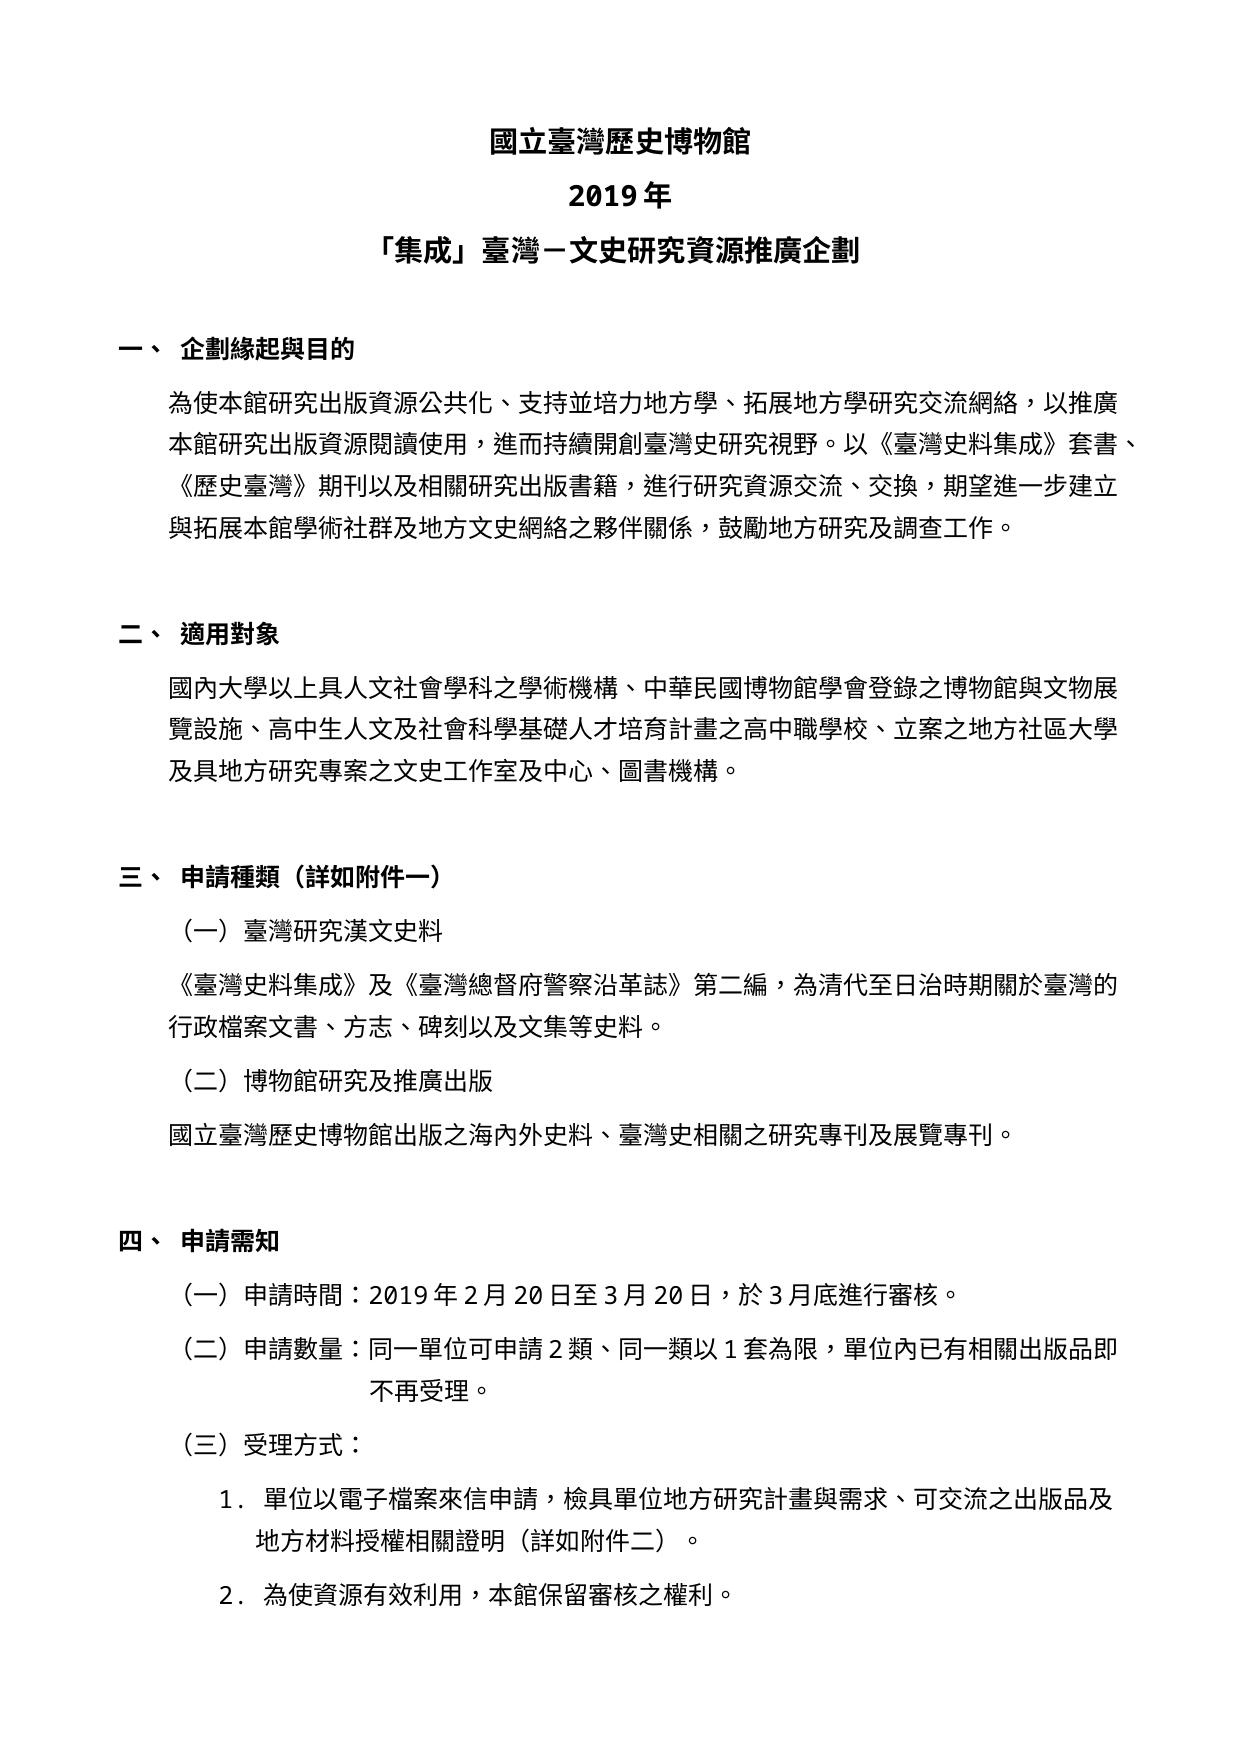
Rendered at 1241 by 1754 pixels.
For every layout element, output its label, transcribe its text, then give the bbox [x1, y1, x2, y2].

text （二）博物館研究及推廣出版 [168, 1062, 1122, 1098]
text 三、 申請種類（詳如附件一） [118, 857, 1122, 894]
text 《臺灣史料集成》及《臺灣總督府警察沿革誌》第二編，為清代至日治時期關於臺灣的行政檔案文書、方志、碑刻以及文集等史料。 [168, 966, 1122, 1044]
text （一）臺灣研究漢文史料 [168, 912, 1122, 948]
text （三）受理方式： [168, 1426, 1122, 1462]
text 2019年 [118, 173, 1122, 215]
text 國立臺灣歷史博物館出版之海內外史料、臺灣史相關之研究專刊及展覽專刊。 [168, 1116, 1122, 1152]
text 為使本館研究出版資源公共化、支持並培力地方學、拓展地方學研究交流網絡，以推廣本館研究出版資源閱讀使用，進而持續開創臺灣史研究視野。以《臺灣史料集成》套書、《歷史臺灣》期刊以及相關研究出版書籍，進行研究資源交流、交換，期望進一步建立與拓展本館學術社群及地方文史網絡之夥伴關係，鼓勵地方研究及調查工作。 [168, 383, 1122, 544]
text 國內大學以上具人文社會學科之學術機構、中華民國博物館學會登錄之博物館與文物展覽設施、高中生人文及社會科學基礎人才培育計畫之高中職學校、立案之地方社區大學及具地方研究專案之文史工作室及中心、圖書機構。 [168, 668, 1122, 788]
text （二）申請數量：同一單位可申請2類、同一類以1套為限，單位內已有相關出版品即不再受理。 [168, 1330, 1122, 1408]
text （一）申請時間：2019年2月20日至3月20日，於3月底進行審核。 [168, 1276, 1122, 1312]
text 「集成」臺灣－文史研究資源推廣企劃 [118, 228, 1122, 270]
text 2. 為使資源有效利用，本館保留審核之權利。 [218, 1576, 1122, 1612]
text 國立臺灣歷史博物館 [118, 118, 1122, 160]
text 1. 單位以電子檔案來信申請，檢具單位地方研究計畫與需求、可交流之出版品及地方材料授權相關證明（詳如附件二）。 [218, 1480, 1122, 1558]
text 二、 適用對象 [118, 614, 1122, 650]
text 四、 申請需知 [118, 1222, 1122, 1258]
text 一、 企劃緣起與目的 [118, 329, 1122, 365]
